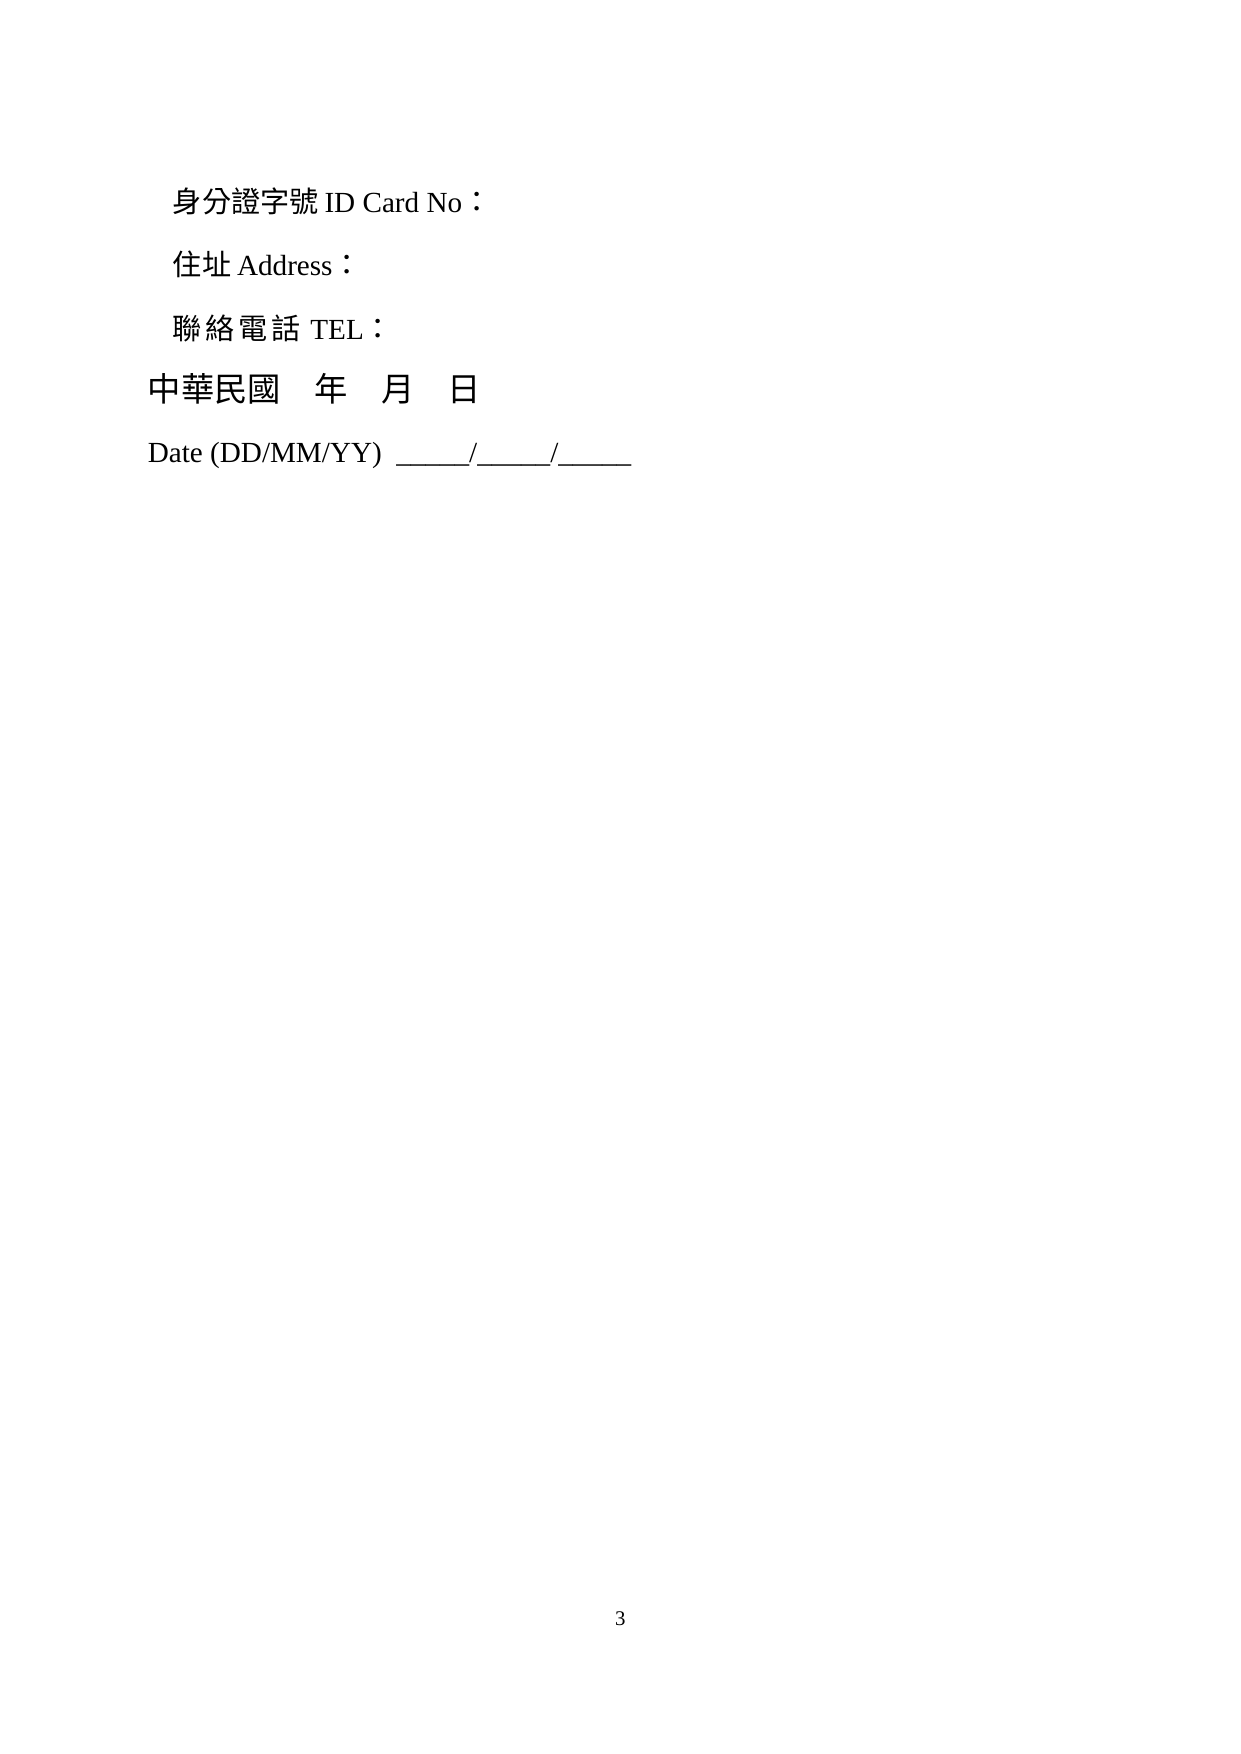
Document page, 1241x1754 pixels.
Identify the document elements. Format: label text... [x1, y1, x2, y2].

text 聯絡電話TEL： [148, 283, 1093, 346]
text 住址Address： [148, 221, 1093, 283]
text 身分證字號ID Card No： [148, 158, 1093, 221]
text Date (DD/MM/YY) _____/_____/_____ [148, 408, 1093, 471]
text 中華民國 年 月 日 [148, 346, 1093, 408]
